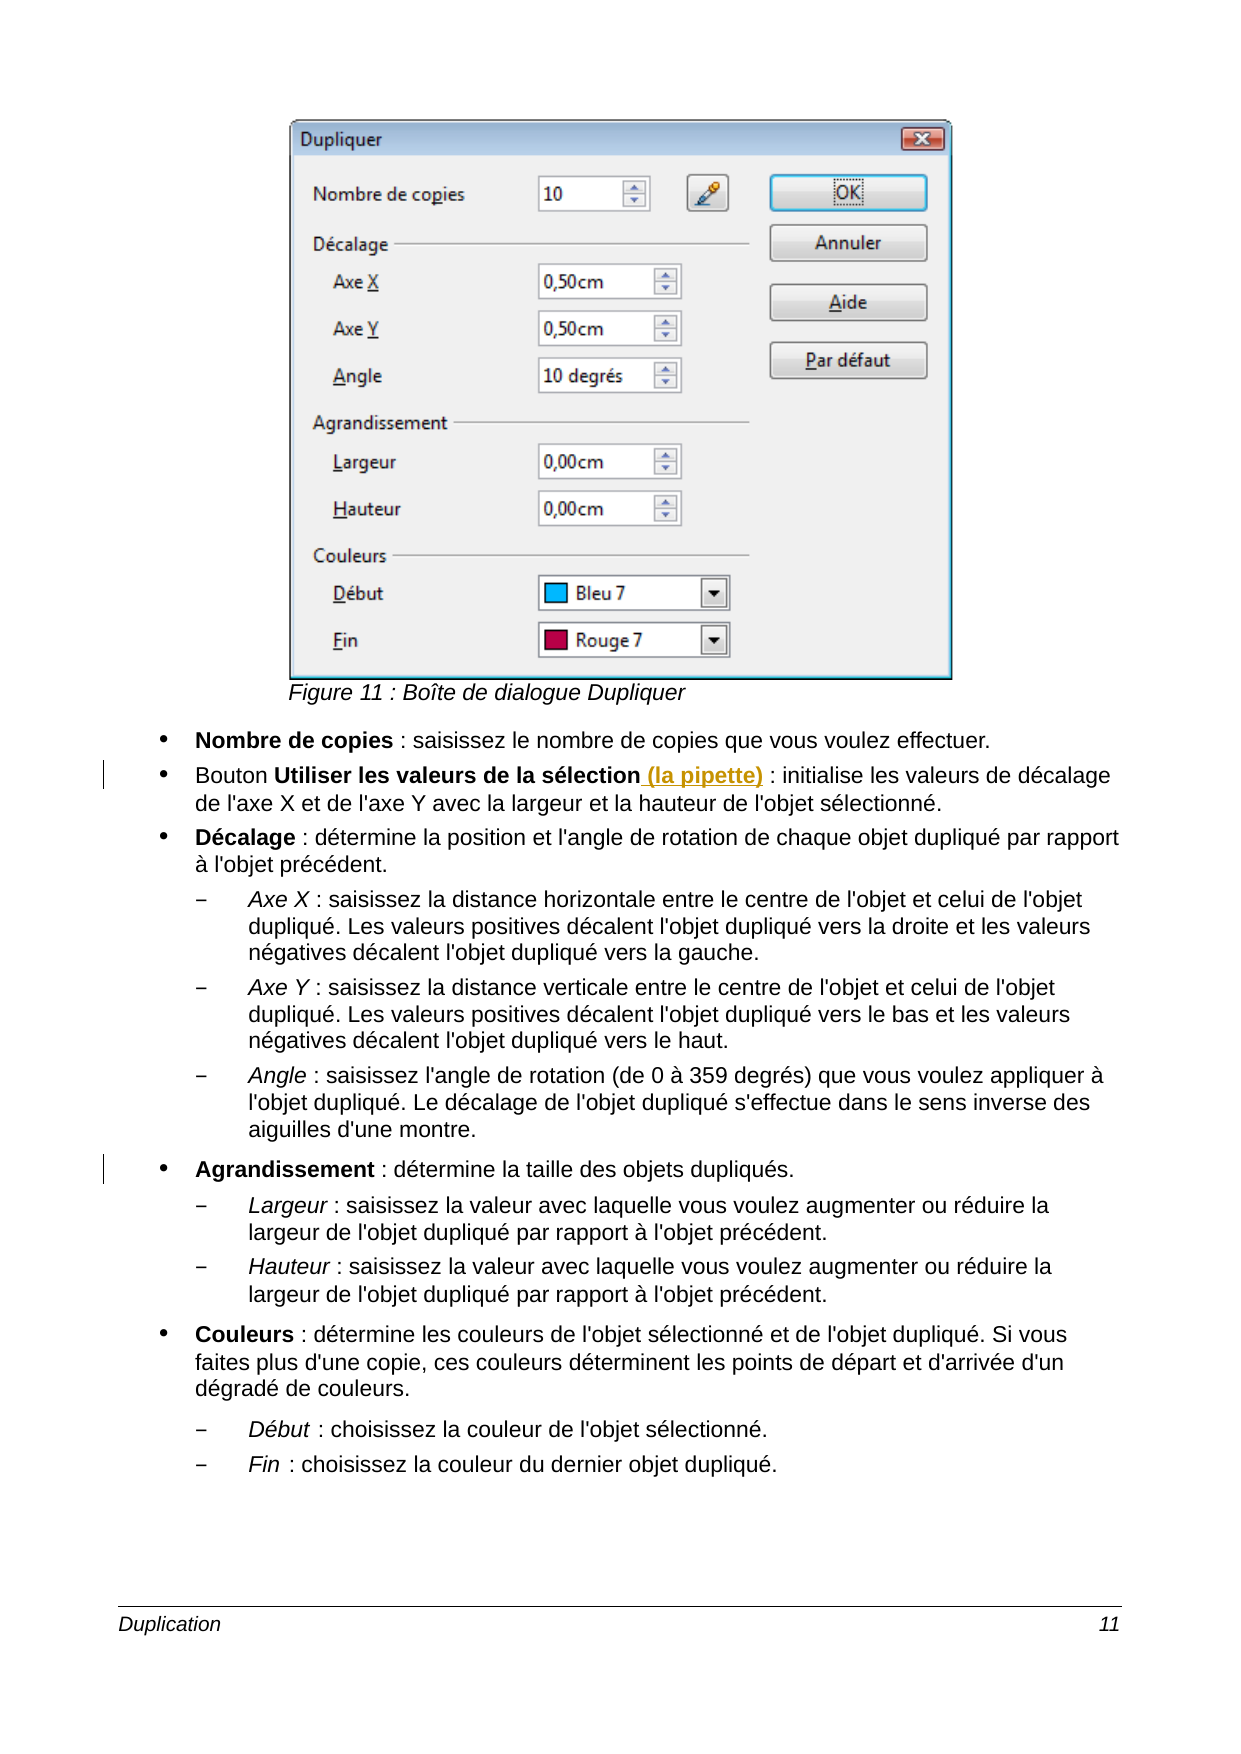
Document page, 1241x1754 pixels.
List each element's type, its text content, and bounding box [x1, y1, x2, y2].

list Décalage : détermine la position et l'angle de rotation de chaque objet dupliqué par rapport à l'objet précédent. [156, 822, 1122, 878]
list Angle : saisissez l'angle de rotation (de 0 à 359 degrés) que vous voulez appliquer à l'objet dupliqué. Le décalage de l'objet dupliqué s'effectue dans le sens inverse des aiguilles d'une montre. [195, 1060, 1122, 1142]
list Largeur : saisissez la valeur avec laquelle vous voulez augmenter ou réduire la largeur de l'objet dupliqué par rapport à l'objet précédent. [195, 1190, 1122, 1245]
list Agrandissement : détermine la taille des objets dupliqués. [156, 1154, 1122, 1183]
list Début : choisissez la couleur de l'objet sélectionné. [195, 1414, 1122, 1443]
list Nombre de copies : saisissez le nombre de copies que vous voulez effectuer. [156, 725, 1122, 754]
list Fin : choisissez la couleur du dernier objet dupliqué. [195, 1449, 1122, 1478]
list Axe Y : saisissez la distance verticale entre le centre de l'objet et celui de l'objet dupliqué. Les valeurs positives décalent l'objet dupliqué vers le bas et les valeurs négatives décalent l'objet dupliqué vers le haut. [195, 972, 1122, 1054]
list Hauteur : saisissez la valeur avec laquelle vous voulez augmenter ou réduire la largeur de l'objet dupliqué par rapport à l'objet précédent. [195, 1252, 1122, 1307]
list Bouton Utiliser les valeurs de la sélection (la pipette) : initialise les valeurs de décalage de l'axe X et de l'axe Y avec la largeur et la hauteur de l'objet sélectionné. [156, 760, 1122, 816]
picture [288, 118, 953, 680]
list Couleurs : détermine les couleurs de l'objet sélectionné et de l'objet dupliqué. Si vous faites plus d'une copie, ces couleurs déterminent les points de départ et d'arrivée d'un dégradé de couleurs. [156, 1319, 1122, 1401]
list Axe X : saisissez la distance horizontale entre le centre de l'objet et celui de l'objet dupliqué. Les valeurs positives décalent l'objet dupliqué vers la droite et les valeurs négatives décalent l'objet dupliqué vers la gauche. [195, 884, 1122, 966]
text Figure 11 : Boîte de dialogue Dupliquer [288, 680, 952, 706]
